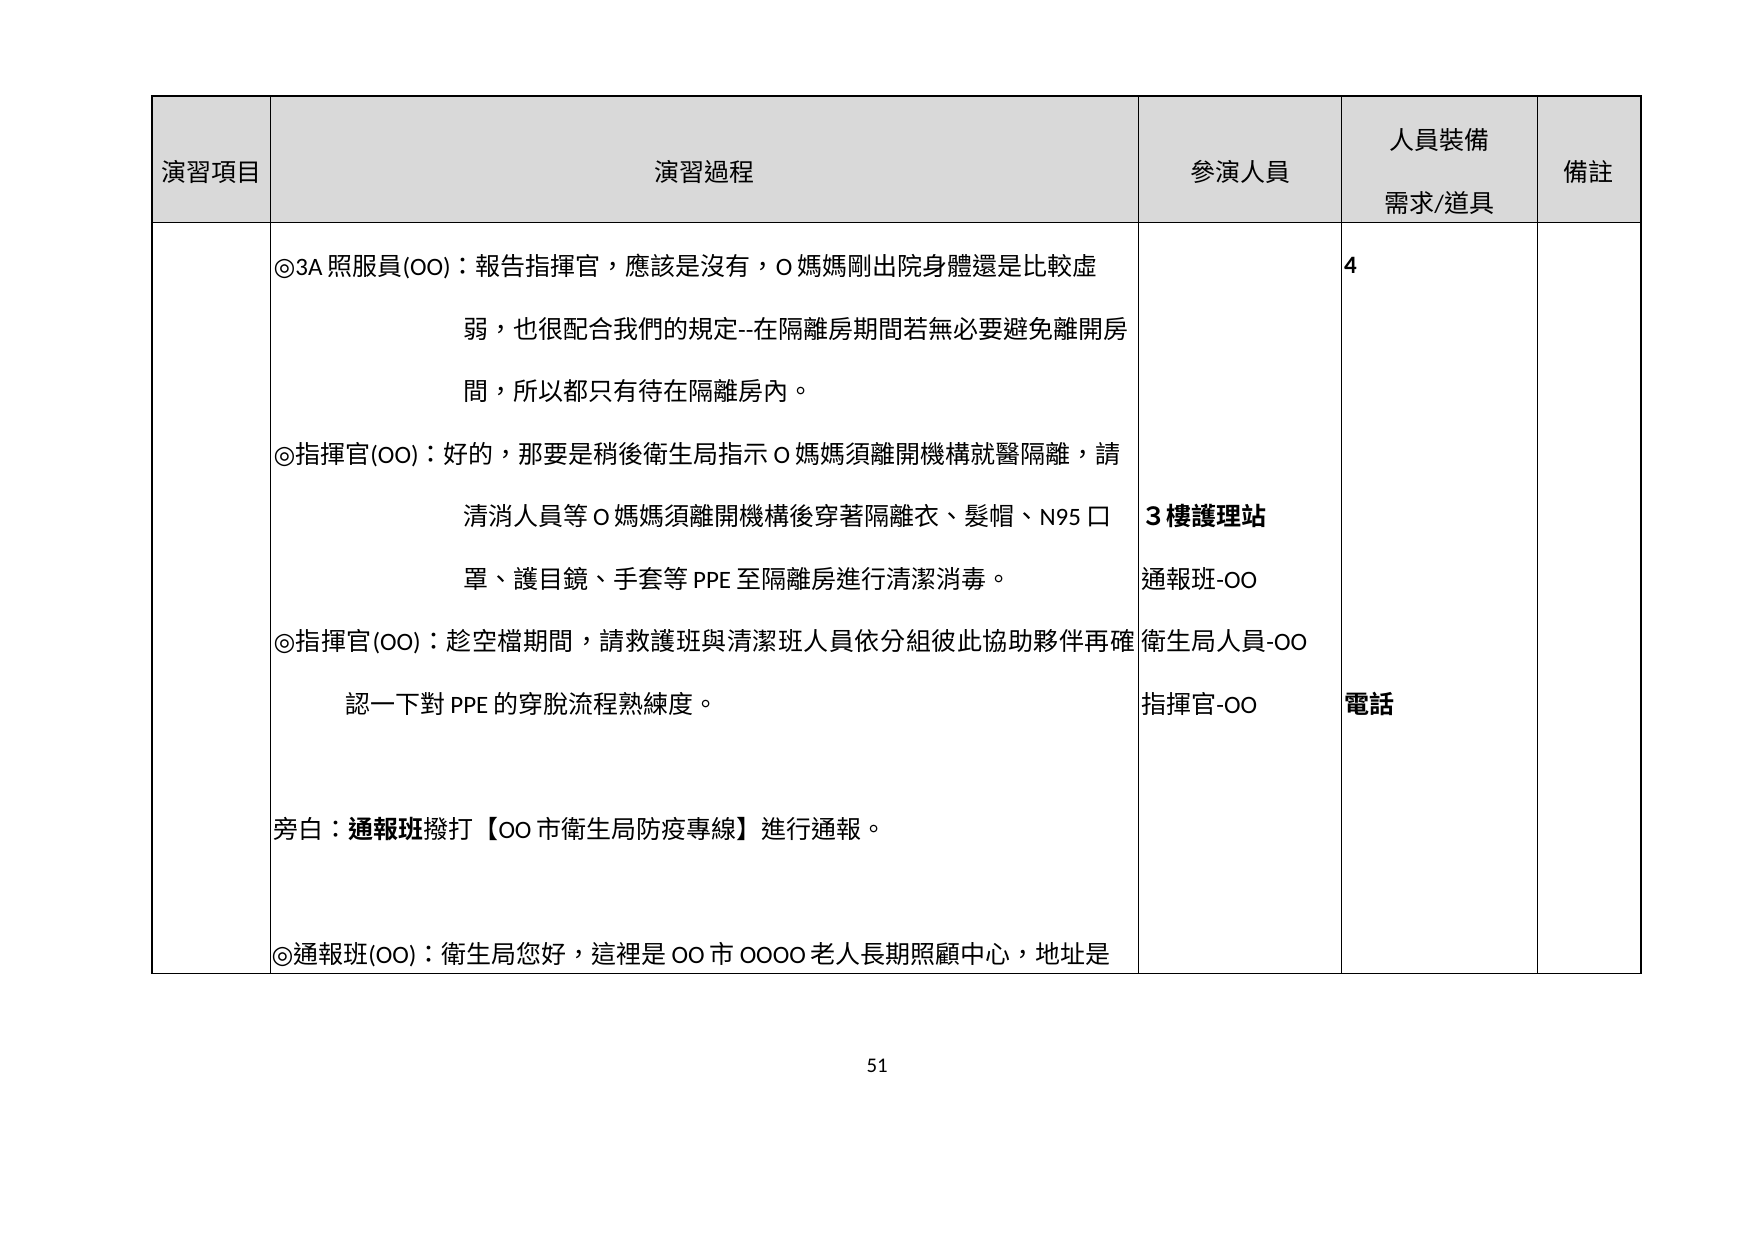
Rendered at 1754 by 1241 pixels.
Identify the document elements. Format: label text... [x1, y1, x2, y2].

table_header 參演人員 [1139, 97, 1341, 222]
table_header 演習過程 [271, 97, 1138, 222]
table_cell ３樓護理站 通報班-OO 衛生局人員-OO 指揮官-OO [1139, 223, 1341, 973]
table_cell ◎3A照服員(OO)：報告指揮官，應該是沒有，O媽媽剛出院身體還是比較虛弱，也很配合我們的規定--在隔離房期間若無必要避免離開房間，所以都只有待在隔離房內。 ◎指揮官(OO)：好的，那要是稍後衛生局指示O媽媽須離開機構就醫隔離，請清消人員等O媽媽須離開機構後穿著隔離衣、髮帽、N95口罩、護目鏡、手套等PPE至隔離房進行清潔消毒。 ◎指揮官(OO)：趁空檔期間，請救護班與清潔班人員依分組彼此協助夥伴再確認一下對PPE的穿脫流程熟練度。 旁白：通報班撥打【OO市衛生局防疫專線】進行通報。 ◎通報班(OO)：衛生局您好，這裡是OO市OOOO老人長期照顧中心，地址是 [271, 223, 1138, 973]
table_header 演習項目 [153, 97, 270, 222]
table_header 人員裝備 需求/道具 [1342, 97, 1537, 222]
table_cell [153, 223, 270, 973]
table_cell 4 電話 [1342, 223, 1537, 973]
table_header 備註 [1538, 97, 1640, 222]
table_cell [1538, 223, 1640, 973]
